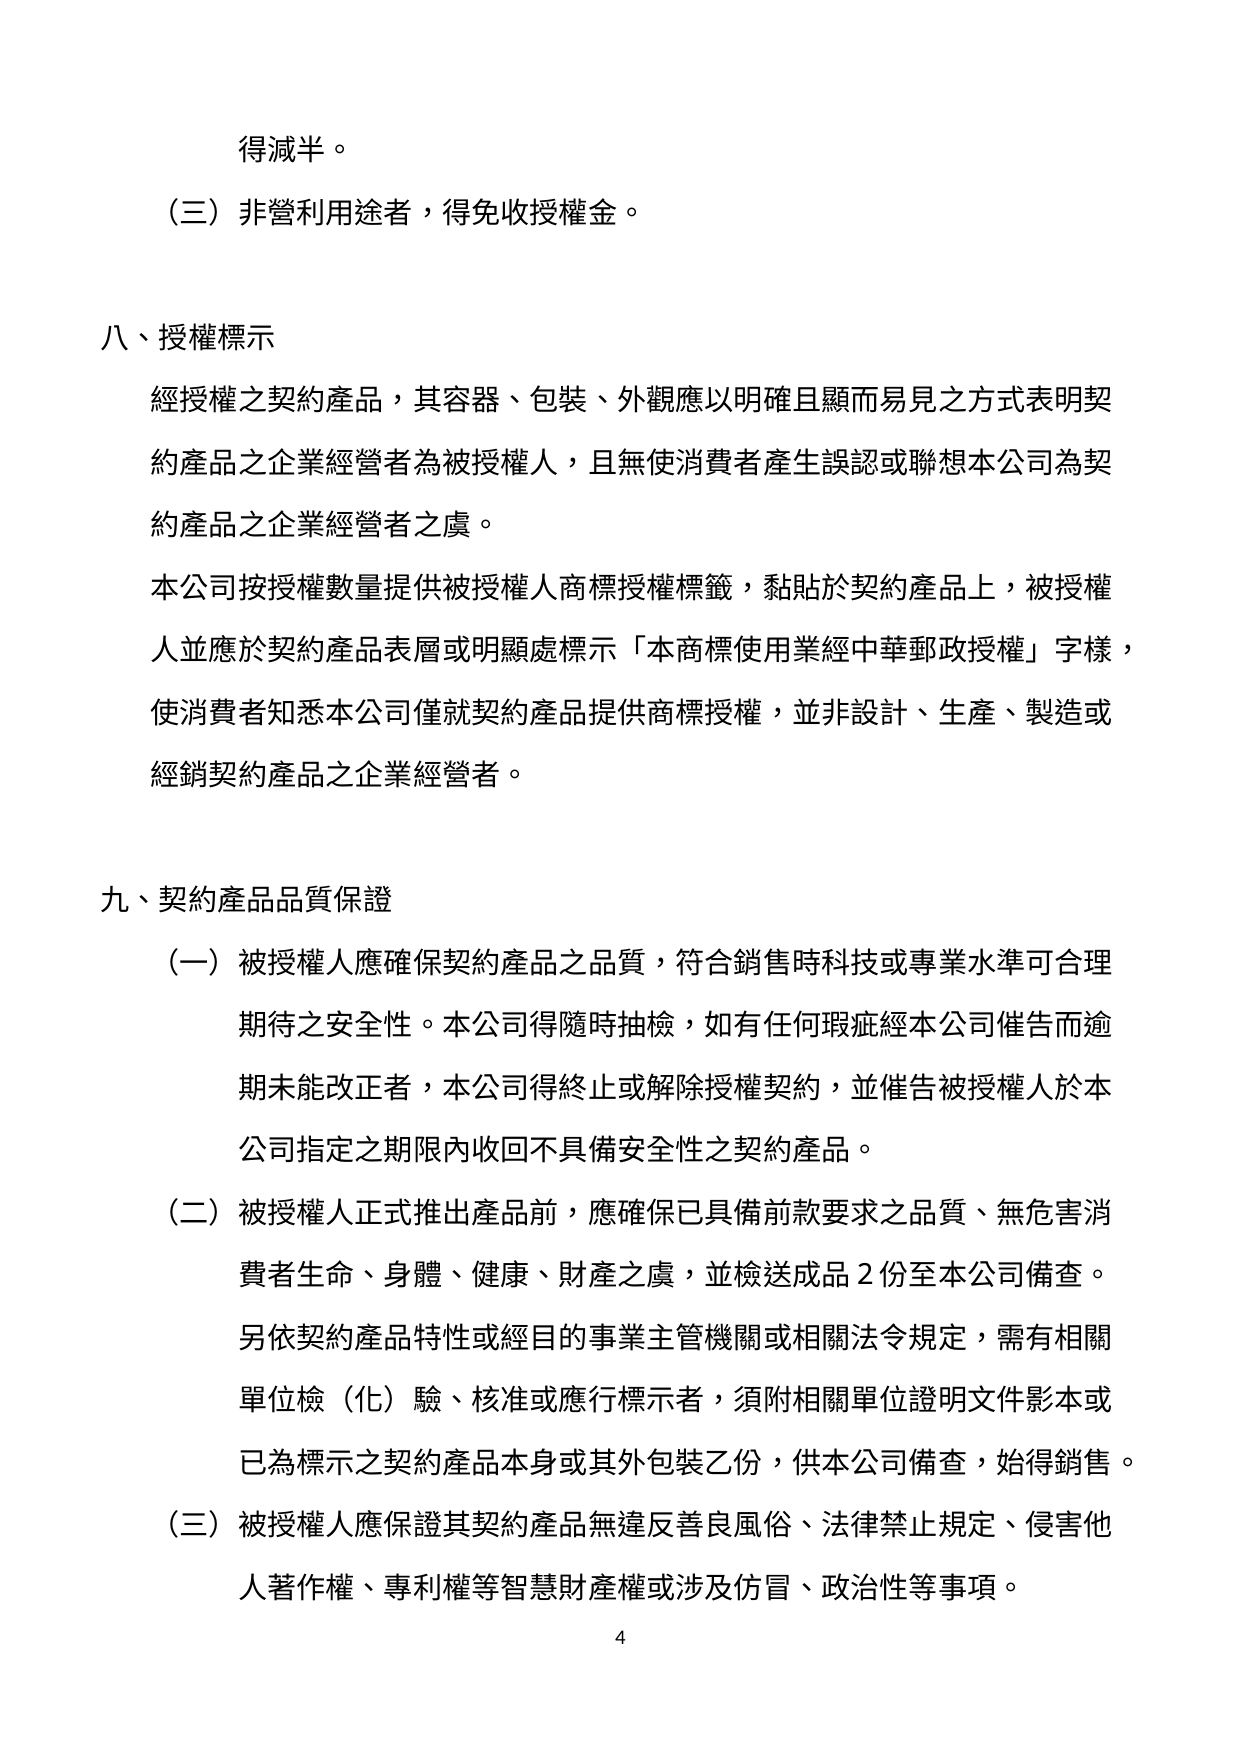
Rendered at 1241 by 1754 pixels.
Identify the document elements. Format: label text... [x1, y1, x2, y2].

text （二）被授權人正式推出產品前，應確保已具備前款要求之品質、無危害消費者生命、身體、健康、財產之虞，並檢送成品2份至本公司備查。另依契約產品特性或經目的事業主管機關或相關法令規定，需有相關單位檢（化）驗、核准或應行標示者，須附相關單位證明文件影本或已為標示之契約產品本身或其外包裝乙份，供本公司備查，始得銷售。 [150, 1169, 1140, 1481]
text 九、契約產品品質保證 [100, 856, 1140, 919]
text （一）被授權人應確保契約產品之品質，符合銷售時科技或專業水準可合理期待之安全性。本公司得隨時抽檢，如有任何瑕疵經本公司催告而逾期未能改正者，本公司得終止或解除授權契約，並催告被授權人於本公司指定之期限內收回不具備安全性之契約產品。 [150, 919, 1140, 1169]
text 經授權之契約產品，其容器、包裝、外觀應以明確且顯而易見之方式表明契約產品之企業經營者為被授權人，且無使消費者產生誤認或聯想本公司為契約產品之企業經營者之虞。 [150, 356, 1140, 544]
text 八、授權標示 [100, 294, 1140, 356]
text 得減半。 [150, 106, 1140, 169]
text （三）被授權人應保證其契約產品無違反善良風俗、法律禁止規定、侵害他人著作權、專利權等智慧財產權或涉及仿冒、政治性等事項。 [150, 1481, 1140, 1606]
text （三）非營利用途者，得免收授權金。 [150, 169, 1140, 231]
text 本公司按授權數量提供被授權人商標授權標籤，黏貼於契約產品上，被授權人並應於契約產品表層或明顯處標示「本商標使用業經中華郵政授權」字樣，使消費者知悉本公司僅就契約產品提供商標授權，並非設計、生產、製造或經銷契約產品之企業經營者。 [150, 544, 1140, 794]
